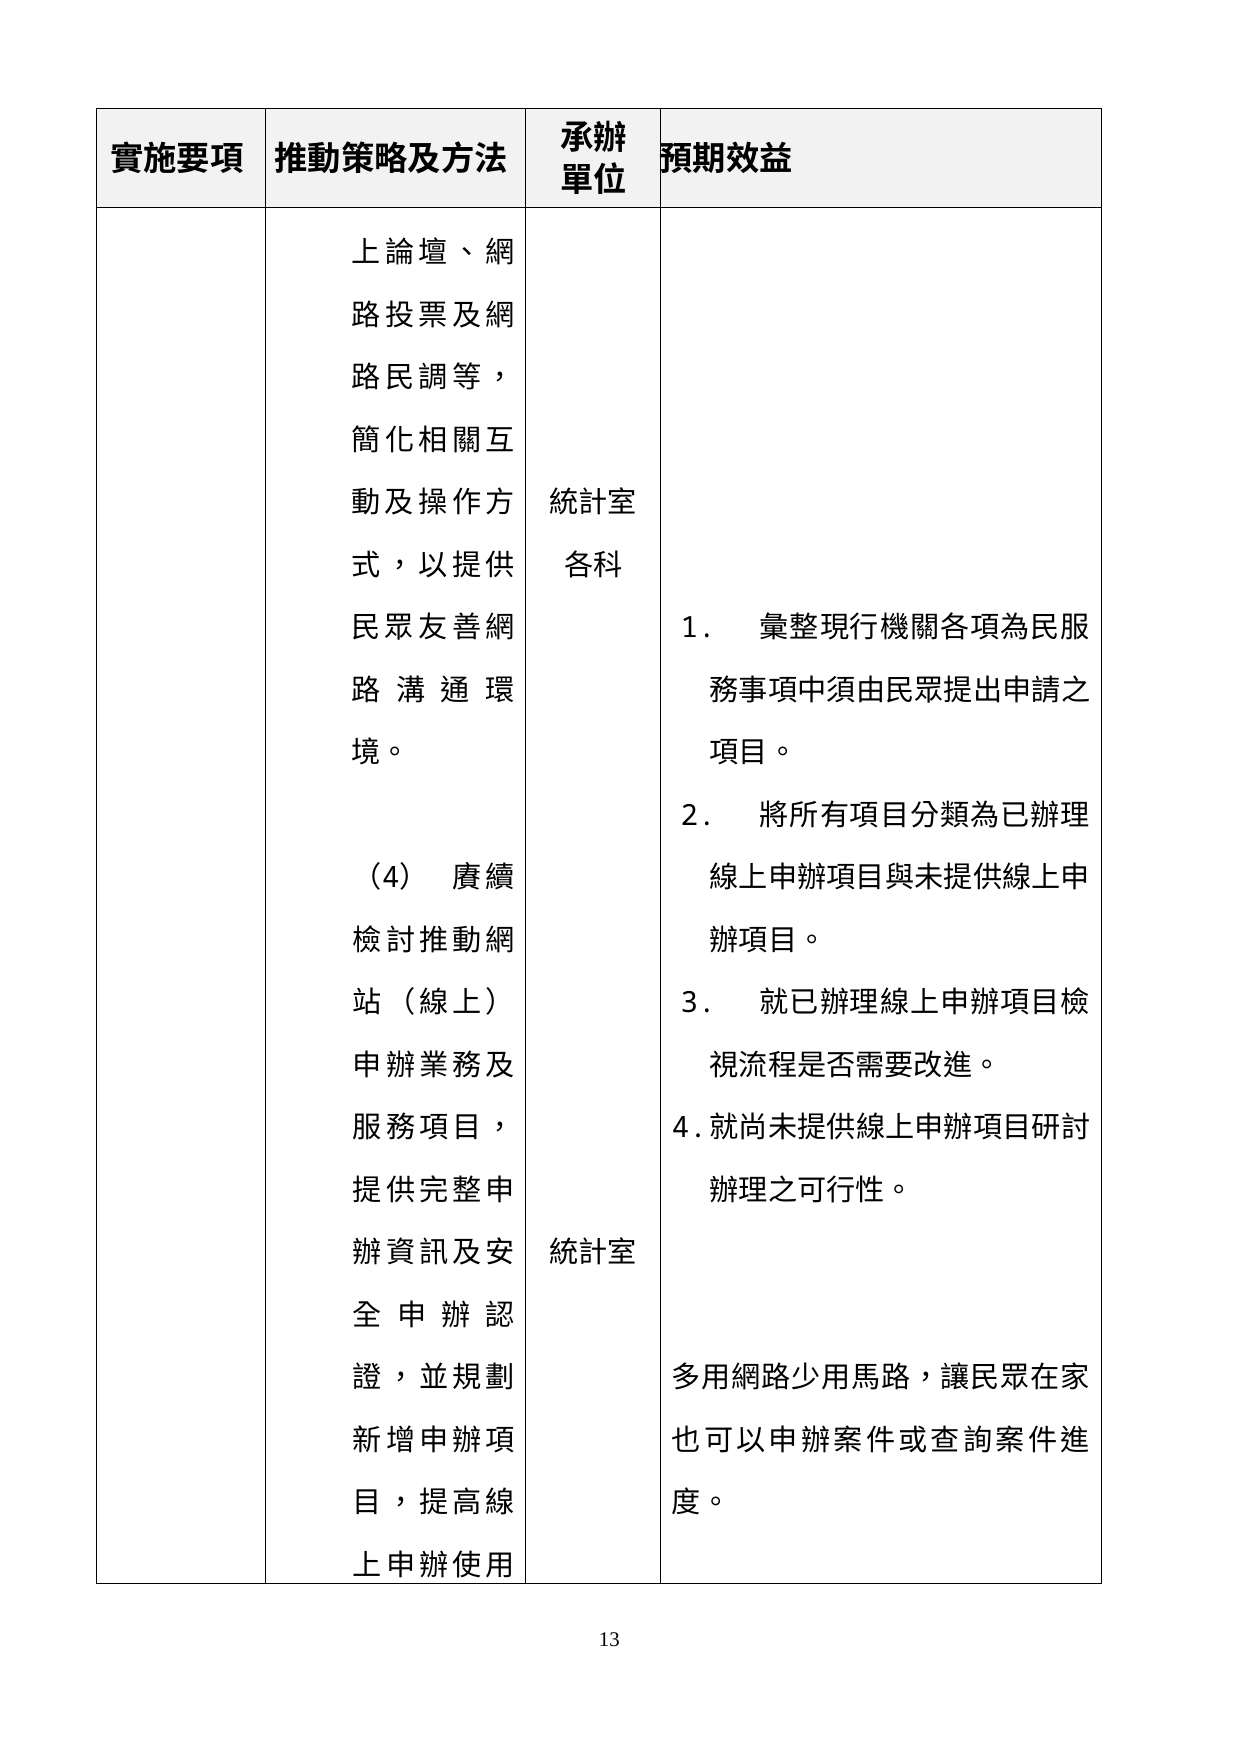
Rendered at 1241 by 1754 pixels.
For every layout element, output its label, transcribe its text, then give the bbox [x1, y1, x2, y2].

table_cell 統計室 各科 統計室 [526, 208, 660, 1583]
table_header 推動策略及方法 [266, 109, 525, 207]
table_header 承辦 單位 [526, 109, 660, 207]
table_header 實施要項 [97, 109, 265, 207]
table_cell 遵循政府資訊公開法之規定辦理各項資訊之公開及更新。 定期與不定期進行機關網站資料維護與更新，俾利民眾掌握機關最新最正確之訊息。 由統計室進行檢索服務多樣性相關規劃與設計，使民眾便利點選各項資訊說明，並於瀏覽機關網站後亦可直接快速連結至其他相關系統網站。 設置互動專區，將Facebook臉書粉絲團、與民有約、線上問卷、民眾申訴及預約接見等納入專區多元服務。 彙整現行機關各項為民服務事項中須由民眾提出申請之項目。 將所有項目分類為已辦理線上申辦項目與未提供線上申辦項目。 就已辦理線上申辦項目檢視流程是否需要改進。 就尚未提供線上申辦項目研討辦理之可行性。 多用網路少用馬路，讓民眾在家也可以申辦案件或查詢案件進度。 [661, 208, 1101, 1583]
table_cell 主動規劃公開機關基本資料、核心政策、執行計畫、服務措施及預決算情形等重要資訊。提供之資訊內容需正確連結，並即時更新。 機關網站或網頁設計，網站（頁）資訊檢索應規劃提供多樣性檢索方式；並遵循相關規範標示電子資料，配合MYEGov提供至少三種分類檢索服務。 規劃建置多元化電子參與管道，如意見留言板、線上論壇、網路投票及網路民調等，簡化相關互動及操作方式，以提供民眾友善網路溝通環境。 賡續檢討推動網站（線上）申辦業務及服務項目，提供完整申辦資訊及安全申辦認證，並規劃新增申辦項目，提高線上申辦使用率。 透過資通訊科技的運用，改善政府服務提供方式，鼓勵民眾多用網路或行動載具。 [266, 208, 525, 1583]
table_cell [97, 208, 265, 1583]
table_header 預期效益 [661, 109, 1101, 207]
